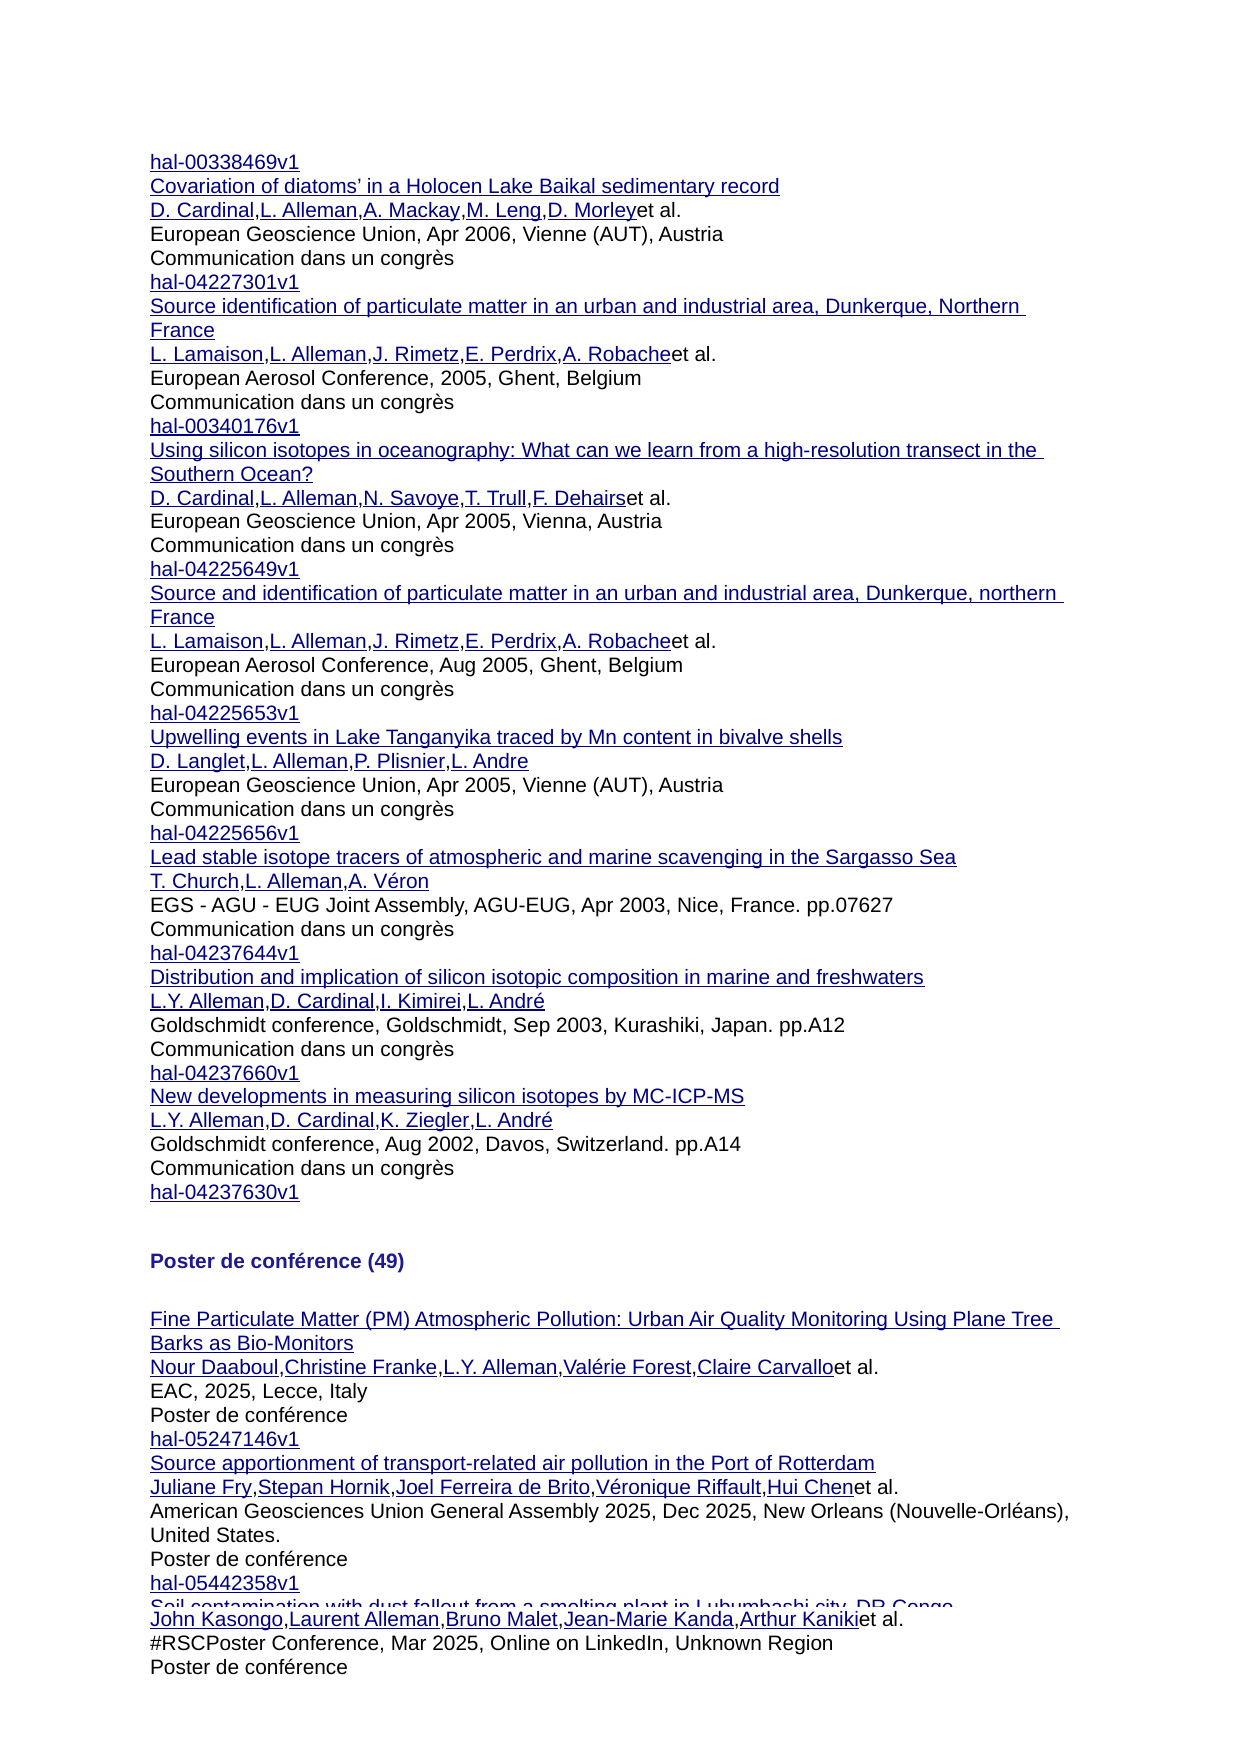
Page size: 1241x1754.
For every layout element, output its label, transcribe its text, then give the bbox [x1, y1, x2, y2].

subtitle Poster de conférence (49) [150, 1249, 1090, 1273]
table_cell Distribution and implication of silicon isotopic composition in marine and freshwaters L.Y. Alleman,D. Cardinal,I. Kimirei,L. André Goldschmidt conference, Goldschmidt, Sep 2003, Kurashiki, Japan. pp.A12 Communication dans un congrès hal-04237660v1 [150, 965, 1090, 1084]
table_cell Lead stable isotope tracers of atmospheric and marine scavenging in the Sargasso Sea T. Church,L. Alleman,A. Véron EGS - AGU - EUG Joint Assembly, AGU-EUG, Apr 2003, Nice, France. pp.07627 Communication dans un congrès hal-04237644v1 [150, 845, 1090, 964]
table_header Fine Particulate Matter (PM) Atmospheric Pollution: Urban Air Quality Monitoring Using Plane Tree Barks as Bio-Monitors Nour Daaboul,Christine Franke,L.Y. Alleman,Valérie Forest,Claire Carvalloet al. EAC, 2025, Lecce, Italy Poster de conférence hal-05247146v1 [150, 1307, 1090, 1451]
table_cell Covariation of diatoms’ in a Holocen Lake Baikal sedimentary record D. Cardinal,L. Alleman,A. Mackay,M. Leng,D. Morleyet al. European Geoscience Union, Apr 2006, Vienne (AUT), Austria Communication dans un congrès hal-04227301v1 [150, 174, 1090, 294]
table_cell Using silicon isotopes in oceanography: What can we learn from a high-resolution transect in the Southern Ocean? D. Cardinal,L. Alleman,N. Savoye,T. Trull,F. Dehairset al. European Geoscience Union, Apr 2005, Vienna, Austria Communication dans un congrès hal-04225649v1 [150, 438, 1090, 581]
table_cell Source identification of particulate matter in an urban and industrial area, Dunkerque, Northern France L. Lamaison,L. Alleman,J. Rimetz,E. Perdrix,A. Robacheet al. European Aerosol Conference, 2005, Ghent, Belgium Communication dans un congrès hal-00340176v1 [150, 294, 1090, 437]
table_cell hal-00338469v1 [150, 150, 1090, 174]
table_cell Source and identification of particulate matter in an urban and industrial area, Dunkerque, northern France L. Lamaison,L. Alleman,J. Rimetz,E. Perdrix,A. Robacheet al. European Aerosol Conference, Aug 2005, Ghent, Belgium Communication dans un congrès hal-04225653v1 [150, 581, 1090, 725]
table_cell Soil contamination with dust fallout from a smelting plant in Lubumbashi city, DR Congo John Kasongo,Laurent Alleman,Bruno Malet,Jean-Marie Kanda,Arthur Kanikiet al. #RSCPoster Conference, Mar 2025, Online on LinkedIn, Unknown Region Poster de conférence [150, 1595, 1090, 1679]
table_cell Upwelling events in Lake Tanganyika traced by Mn content in bivalve shells D. Langlet,L. Alleman,P. Plisnier,L. Andre European Geoscience Union, Apr 2005, Vienne (AUT), Austria Communication dans un congrès hal-04225656v1 [150, 725, 1090, 845]
table_cell New developments in measuring silicon isotopes by MC-ICP-MS L.Y. Alleman,D. Cardinal,K. Ziegler,L. André Goldschmidt conference, Aug 2002, Davos, Switzerland. pp.A14 Communication dans un congrès hal-04237630v1 [150, 1084, 1090, 1204]
table_cell Source apportionment of transport-related air pollution in the Port of Rotterdam Juliane Fry,Stepan Hornik,Joel Ferreira de Brito,Véronique Riffault,Hui Chenet al. American Geosciences Union General Assembly 2025, Dec 2025, New Orleans (Nouvelle-Orléans), United States. Poster de conférence hal-05442358v1 [150, 1451, 1090, 1595]
